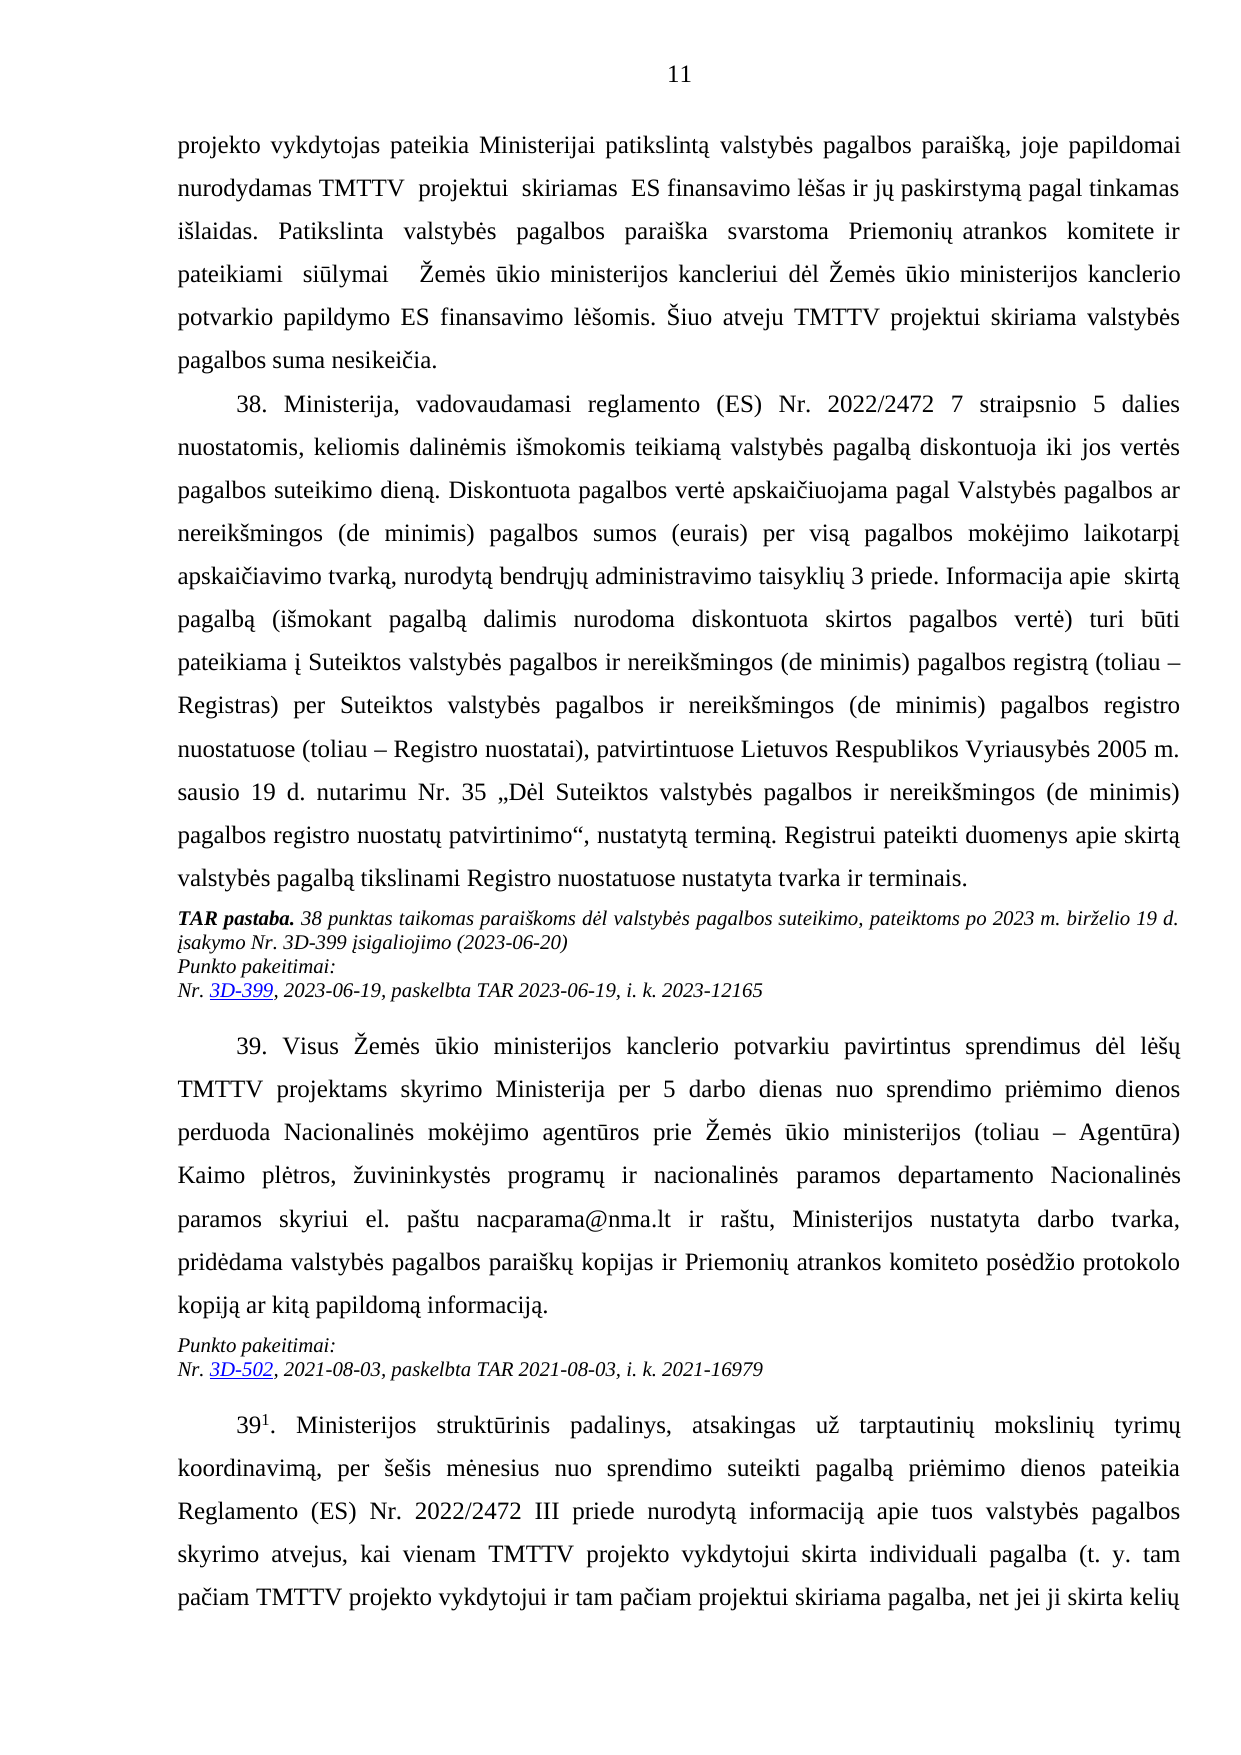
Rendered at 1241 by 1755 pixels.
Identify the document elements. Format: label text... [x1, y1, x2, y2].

text Punkto pakeitimai: [177, 954, 1181, 978]
text 38. Ministerija, vadovaudamasi reglamento (ES) Nr. 2022/2472 7 straipsnio 5 dalies nuostatomis, keliomis dalinėmis išmokomis teikiamą valstybės pagalbą diskontuoja iki jos vertės pagalbos suteikimo dieną. Diskontuota pagalbos vertė apskaičiuojama pagal Valstybės pagalbos ar nereikšmingos (de minimis) pagalbos sumos (eurais) per visą pagalbos mokėjimo laikotarpį apskaičiavimo tvarką, nurodytą bendrųjų administravimo taisyklių 3 priede. Informacija apie skirtą pagalbą (išmokant pagalbą dalimis nurodoma diskontuota skirtos pagalbos vertė) turi būti pateikiama į Suteiktos valstybės pagalbos ir nereikšmingos (de minimis) pagalbos registrą (toliau – Registras) per Suteiktos valstybės pagalbos ir nereikšmingos (de minimis) pagalbos registro nuostatuose (toliau – Registro nuostatai), patvirtintuose Lietuvos Respublikos Vyriausybės 2005 m. sausio 19 d. nutarimu Nr. 35 „Dėl Suteiktos valstybės pagalbos ir nereikšmingos (de minimis) pagalbos registro nuostatų patvirtinimo“, nustatytą terminą. Registrui pateikti duomenys apie skirtą valstybės pagalbą tikslinami Registro nuostatuose nustatyta tvarka ir terminais. [177, 389, 1181, 892]
text 39. Visus Žemės ūkio ministerijos kanclerio potvarkiu pavirtintus sprendimus dėl lėšų TMTTV projektams skyrimo Ministerija per 5 darbo dienas nuo sprendimo priėmimo dienos perduoda Nacionalinės mokėjimo agentūros prie Žemės ūkio ministerijos (toliau – Agentūra) Kaimo plėtros, žuvininkystės programų ir nacionalinės paramos departamento Nacionalinės paramos skyriui el. paštu nacparama@nma.lt ir raštu, Ministerijos nustatyta darbo tvarka, pridėdama valstybės pagalbos paraiškų kopijas ir Priemonių atrankos komiteto posėdžio protokolo kopiją ar kitą papildomą informaciją. [177, 1031, 1181, 1319]
text Nr. 3D-502, 2021-08-03, paskelbta TAR 2021-08-03, i. k. 2021-16979 [177, 1357, 1181, 1381]
text Nr. 3D-399, 2023-06-19, paskelbta TAR 2023-06-19, i. k. 2023-12165 [177, 978, 1181, 1002]
text projekto vykdytojas pateikia Ministerijai patikslintą valstybės pagalbos paraišką, joje papildomai nurodydamas TMTTV projektui skiriamas ES finansavimo lėšas ir jų paskirstymą pagal tinkamas išlaidas. Patikslinta valstybės pagalbos paraiška svarstoma Priemonių atrankos komitete ir pateikiami siūlymai Žemės ūkio ministerijos kancleriui dėl Žemės ūkio ministerijos kanclerio potvarkio papildymo ES finansavimo lėšomis. Šiuo atveju TMTTV projektui skiriama valstybės pagalbos suma nesikeičia. [177, 130, 1181, 374]
text 391. Ministerijos struktūrinis padalinys, atsakingas už tarptautinių mokslinių tyrimų koordinavimą, per šešis mėnesius nuo sprendimo suteikti pagalbą priėmimo dienos pateikia Reglamento (ES) Nr. 2022/2472 III priede nurodytą informaciją apie tuos valstybės pagalbos skyrimo atvejus, kai vienam TMTTV projekto vykdytojui skirta individuali pagalba (t. y. tam pačiam TMTTV projekto vykdytojui ir tam pačiam projektui skiriama pagalba, net jei ji skirta kelių [177, 1410, 1181, 1611]
text Punkto pakeitimai: [177, 1333, 1181, 1357]
text TAR pastaba. 38 punktas taikomas paraiškoms dėl valstybės pagalbos suteikimo, pateiktoms po 2023 m. birželio 19 d. įsakymo Nr. 3D-399 įsigaliojimo (2023-06-20) [177, 906, 1181, 954]
